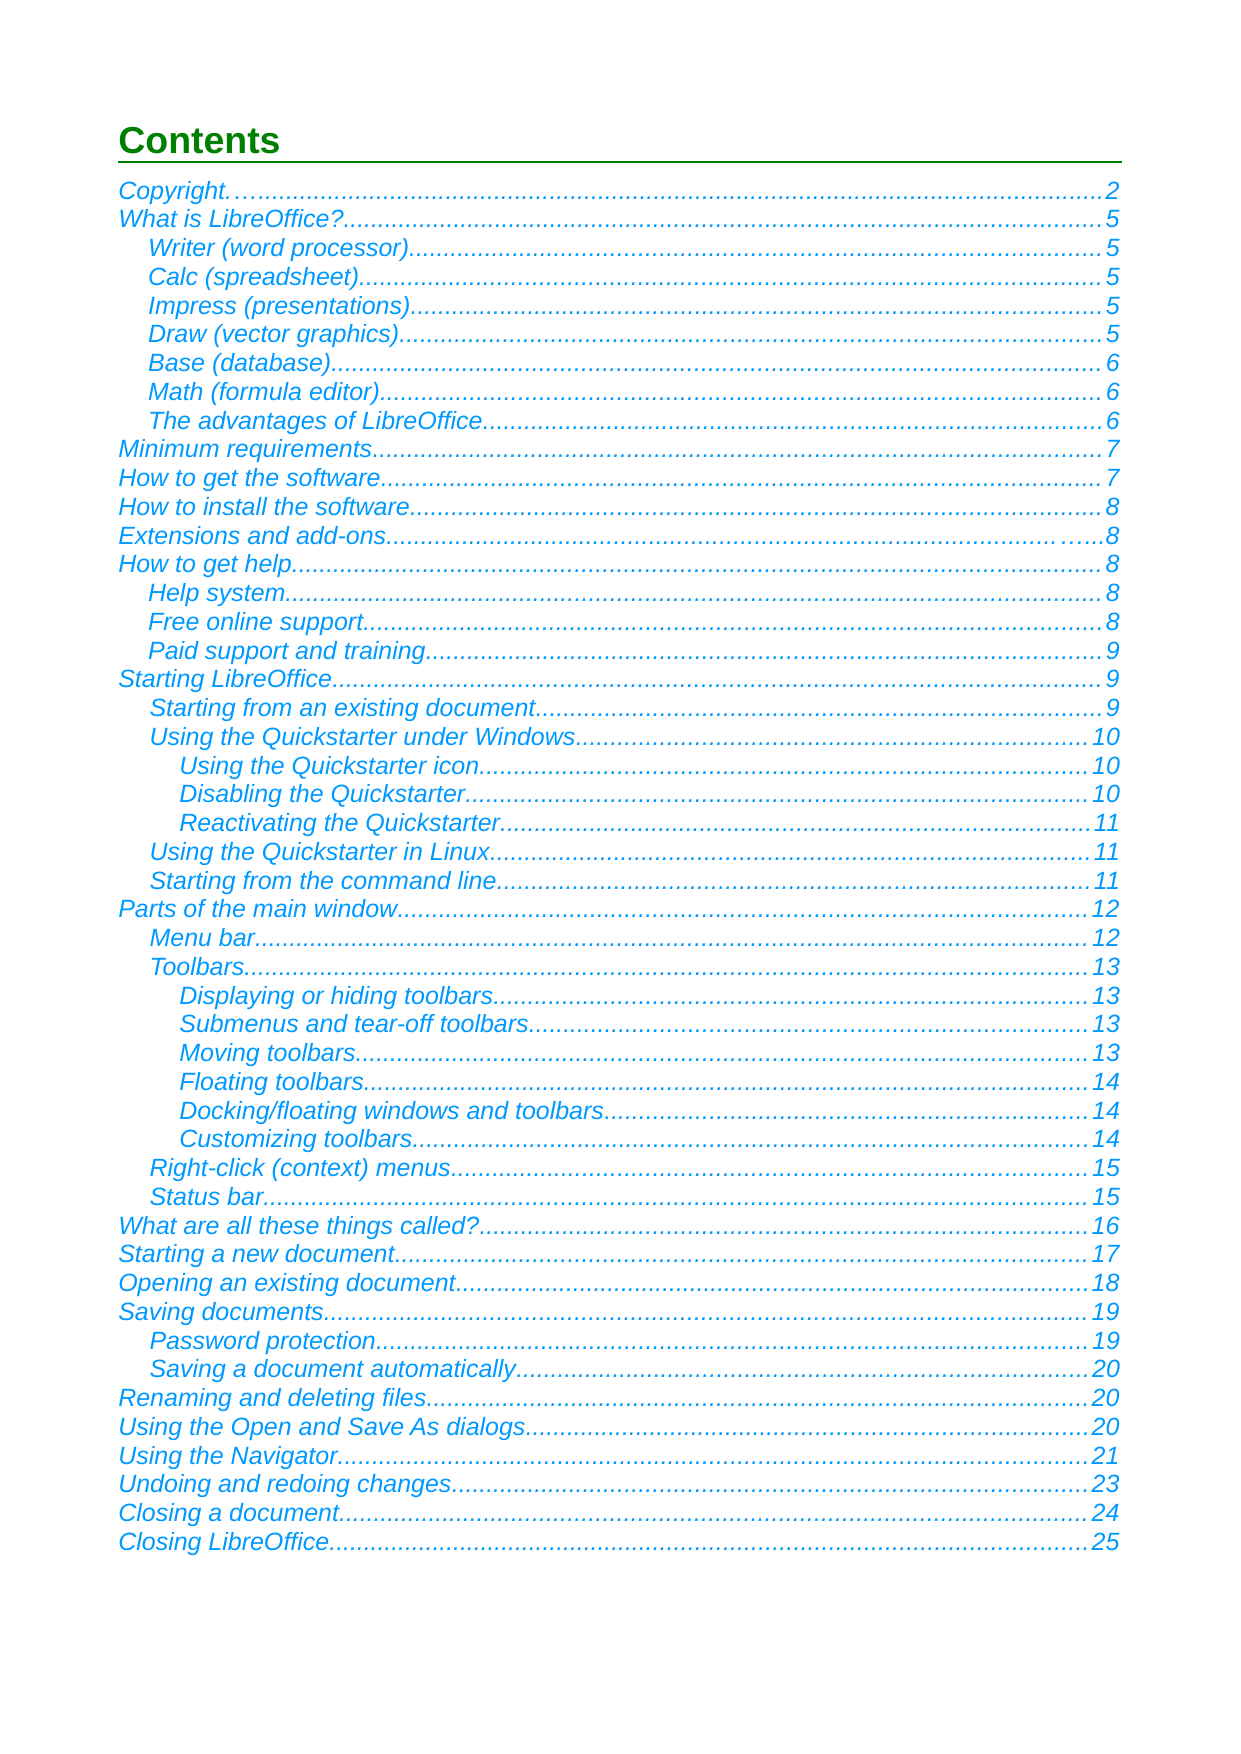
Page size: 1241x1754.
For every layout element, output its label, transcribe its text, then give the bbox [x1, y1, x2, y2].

text Customizing toolbars 14 [179, 1124, 1122, 1153]
text Extensions and add-ons …...8 [118, 521, 1122, 549]
text Using the Quickstarter under Windows 10 [149, 722, 1122, 751]
text The advantages of LibreOffice 6 [148, 406, 1122, 434]
text Undoing and redoing changes 23 [118, 1469, 1122, 1498]
text Starting a new document 17 [118, 1239, 1122, 1268]
text Starting from the command line 11 [149, 866, 1122, 894]
text Status bar 15 [149, 1182, 1122, 1211]
text Right-click (context) menus 15 [149, 1153, 1122, 1182]
text Using the Quickstarter icon 10 [179, 751, 1122, 779]
text Using the Open and Save As dialogs 20 [118, 1412, 1122, 1441]
text Free online support 8 [148, 607, 1122, 636]
text Closing LibreOffice 25 [118, 1527, 1122, 1556]
text Draw (vector graphics) 5 [148, 319, 1122, 348]
text Reactivating the Quickstarter 11 [179, 808, 1122, 837]
text Moving toolbars 13 [179, 1038, 1122, 1067]
text Parts of the main window 12 [118, 894, 1122, 923]
text Copyright …..........................................................................................................................2 [118, 176, 1122, 204]
text Menu bar 12 [149, 923, 1122, 952]
text Starting LibreOffice 9 [118, 664, 1122, 693]
text Saving documents 19 [118, 1297, 1122, 1326]
text Floating toolbars 14 [179, 1067, 1122, 1096]
text Minimum requirements 7 [118, 434, 1122, 463]
text Writer (word processor) 5 [148, 233, 1122, 262]
text Using the Navigator 21 [118, 1441, 1122, 1469]
text Contents [118, 118, 1122, 161]
text Closing a document 24 [118, 1498, 1122, 1527]
text Math (formula editor) 6 [148, 377, 1122, 406]
text Saving a document automatically 20 [149, 1354, 1122, 1383]
text Submenus and tear-off toolbars 13 [179, 1009, 1122, 1038]
text How to get help 8 [118, 549, 1122, 578]
text Displaying or hiding toolbars 13 [179, 981, 1122, 1009]
text What is LibreOffice? 5 [118, 204, 1122, 233]
text Help system 8 [148, 578, 1122, 607]
text How to install the software 8 [118, 492, 1122, 521]
text Docking/floating windows and toolbars 14 [179, 1096, 1122, 1124]
text Disabling the Quickstarter 10 [179, 779, 1122, 808]
text Opening an existing document 18 [118, 1268, 1122, 1297]
text What are all these things called? 16 [118, 1211, 1122, 1239]
text Calc (spreadsheet) 5 [148, 262, 1122, 291]
text Using the Quickstarter in Linux 11 [149, 837, 1122, 866]
text Paid support and training 9 [148, 636, 1122, 664]
text Toolbars 13 [149, 952, 1122, 981]
text Password protection 19 [149, 1326, 1122, 1354]
text Starting from an existing document 9 [149, 693, 1122, 722]
text Base (database) 6 [148, 348, 1122, 377]
text How to get the software 7 [118, 463, 1122, 492]
text Impress (presentations) 5 [148, 291, 1122, 319]
text Renaming and deleting files 20 [118, 1383, 1122, 1412]
